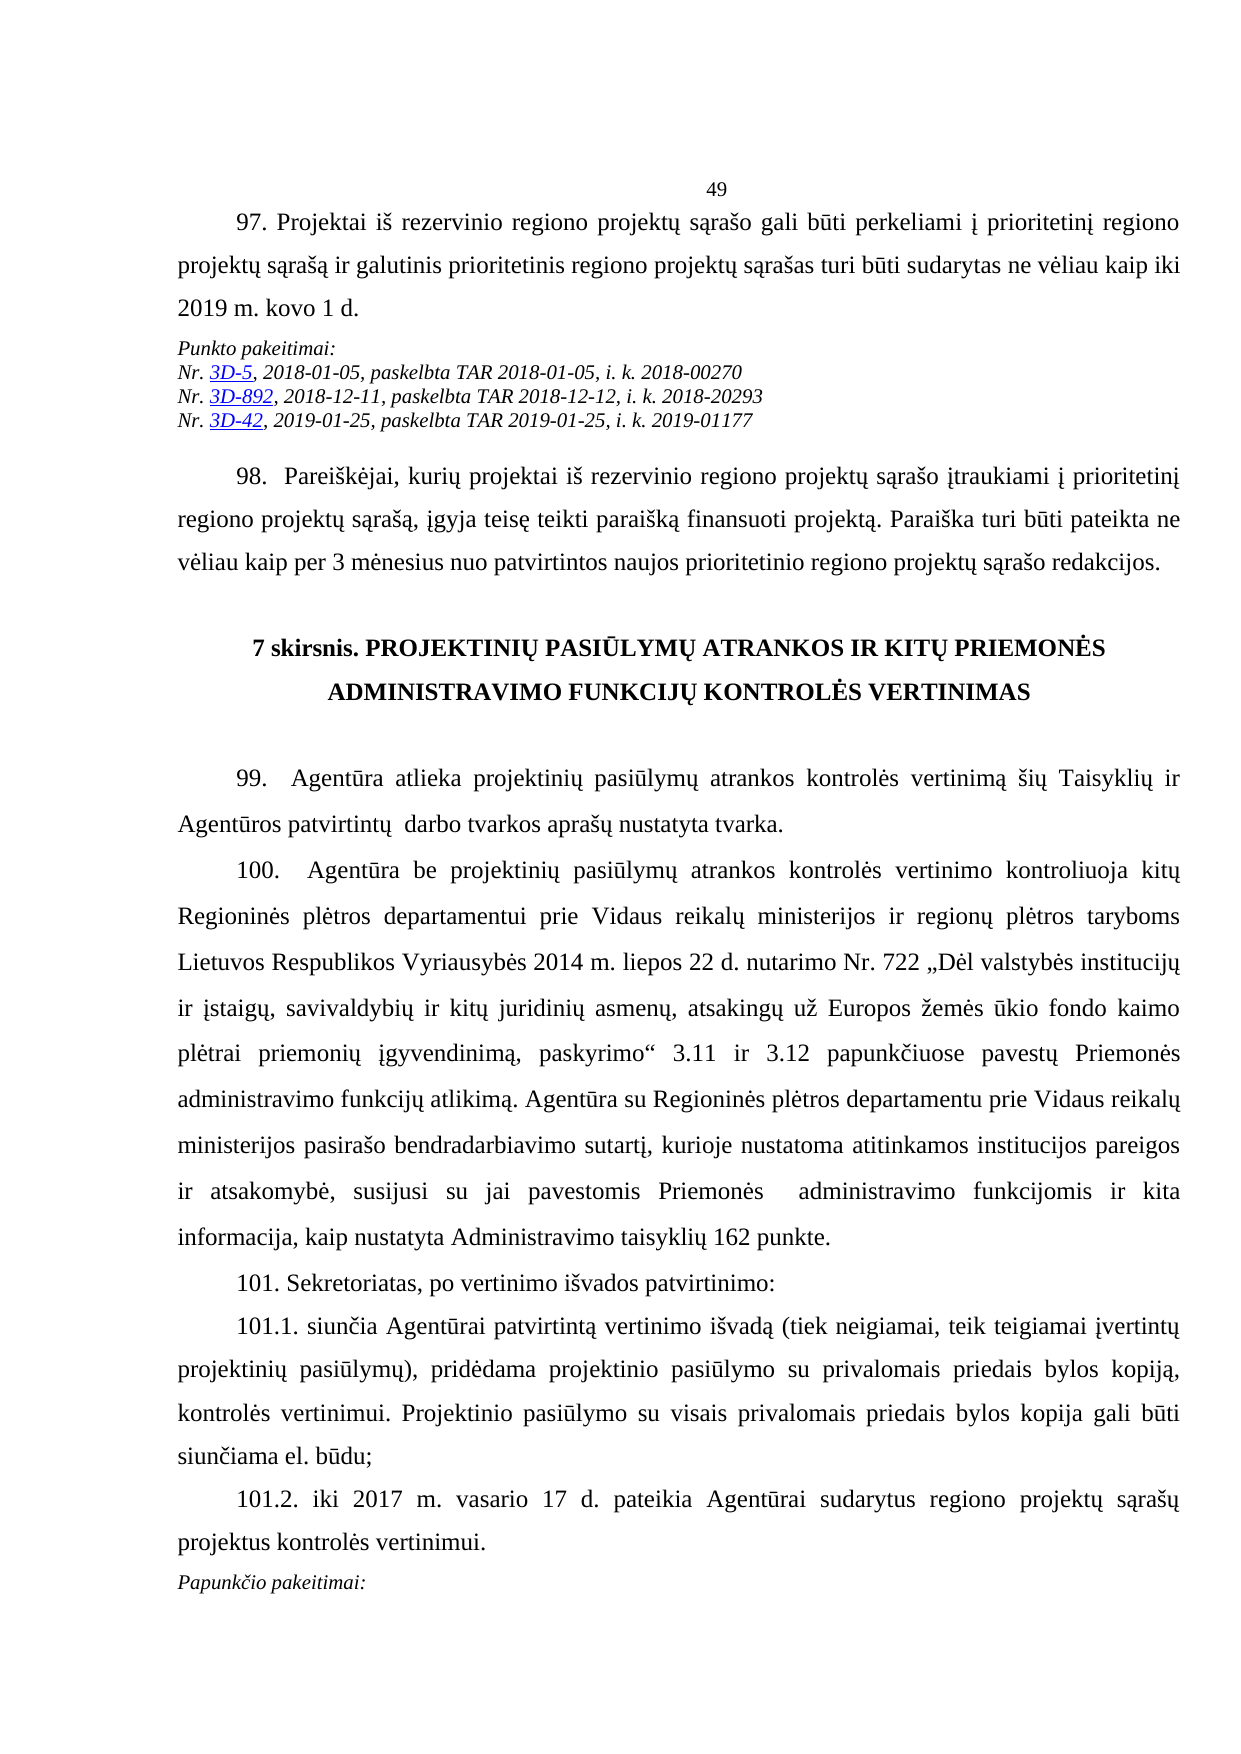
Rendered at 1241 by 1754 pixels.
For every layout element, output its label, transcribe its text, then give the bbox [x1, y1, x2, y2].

text Nr. 3D-892, 2018-12-11, paskelbta TAR 2018-12-12, i. k. 2018-20293 [177, 384, 1181, 408]
text 100. Agentūra be projektinių pasiūlymų atrankos kontrolės vertinimo kontroliuoja kitų Regioninės plėtros departamentui prie Vidaus reikalų ministerijos ir regionų plėtros taryboms Lietuvos Respublikos Vyriausybės 2014 m. liepos 22 d. nutarimo Nr. 722 „Dėl valstybės institucijų ir įstaigų, savivaldybių ir kitų juridinių asmenų, atsakingų už Europos žemės ūkio fondo kaimo plėtrai priemonių įgyvendinimą, paskyrimo“ 3.11 ir 3.12 papunkčiuose pavestų Priemonės administravimo funkcijų atlikimą. Agentūra su Regioninės plėtros departamentu prie Vidaus reikalų ministerijos pasirašo bendradarbiavimo sutartį, kurioje nustatoma atitinkamos institucijos pareigos ir atsakomybė, susijusi su jai pavestomis Priemonės administravimo funkcijomis ir kita informacija, kaip nustatyta Administravimo taisyklių 162 punkte. [177, 855, 1181, 1251]
text 99. Agentūra atlieka projektinių pasiūlymų atrankos kontrolės vertinimą šių Taisyklių ir Agentūros patvirtintų darbo tvarkos aprašų nustatyta tvarka. [177, 763, 1181, 838]
text Papunkčio pakeitimai: [177, 1570, 1181, 1594]
text 97. Projektai iš rezervinio regiono projektų sąrašo gali būti perkeliami į prioritetinį regiono projektų sąrašą ir galutinis prioritetinis regiono projektų sąrašas turi būti sudarytas ne vėliau kaip iki 2019 m. kovo 1 d. [177, 207, 1181, 322]
text Punkto pakeitimai: [177, 336, 1181, 360]
text 101.1. siunčia Agentūrai patvirtintą vertinimo išvadą (tiek neigiamai, teik teigiamai įvertintų projektinių pasiūlymų), pridėdama projektinio pasiūlymo su privalomais priedais bylos kopiją, kontrolės vertinimui. Projektinio pasiūlymo su visais privalomais priedais bylos kopija gali būti siunčiama el. būdu; [177, 1311, 1181, 1469]
text 101. Sekretoriatas, po vertinimo išvados patvirtinimo: [177, 1268, 1181, 1297]
text Nr. 3D-42, 2019-01-25, paskelbta TAR 2019-01-25, i. k. 2019-01177 [177, 408, 1181, 432]
text Nr. 3D-5, 2018-01-05, paskelbta TAR 2018-01-05, i. k. 2018-00270 [177, 360, 1181, 384]
text 98. Pareiškėjai, kurių projektai iš rezervinio regiono projektų sąrašo įtraukiami į prioritetinį regiono projektų sąrašą, įgyja teisę teikti paraišką finansuoti projektą. Paraiška turi būti pateikta ne vėliau kaip per 3 mėnesius nuo patvirtintos naujos prioritetinio regiono projektų sąrašo redakcijos. [177, 461, 1181, 576]
text 7 skirsnis. PROJEKTINIŲ PASIŪLYMŲ ATRANKOS IR KITŲ PRIEMONĖS ADMINISTRAVIMO FUNKCIJŲ KONTROLĖS VERTINIMAS [177, 633, 1181, 705]
text 101.2. iki 2017 m. vasario 17 d. pateikia Agentūrai sudarytus regiono projektų sąrašų projektus kontrolės vertinimui. [177, 1484, 1181, 1556]
